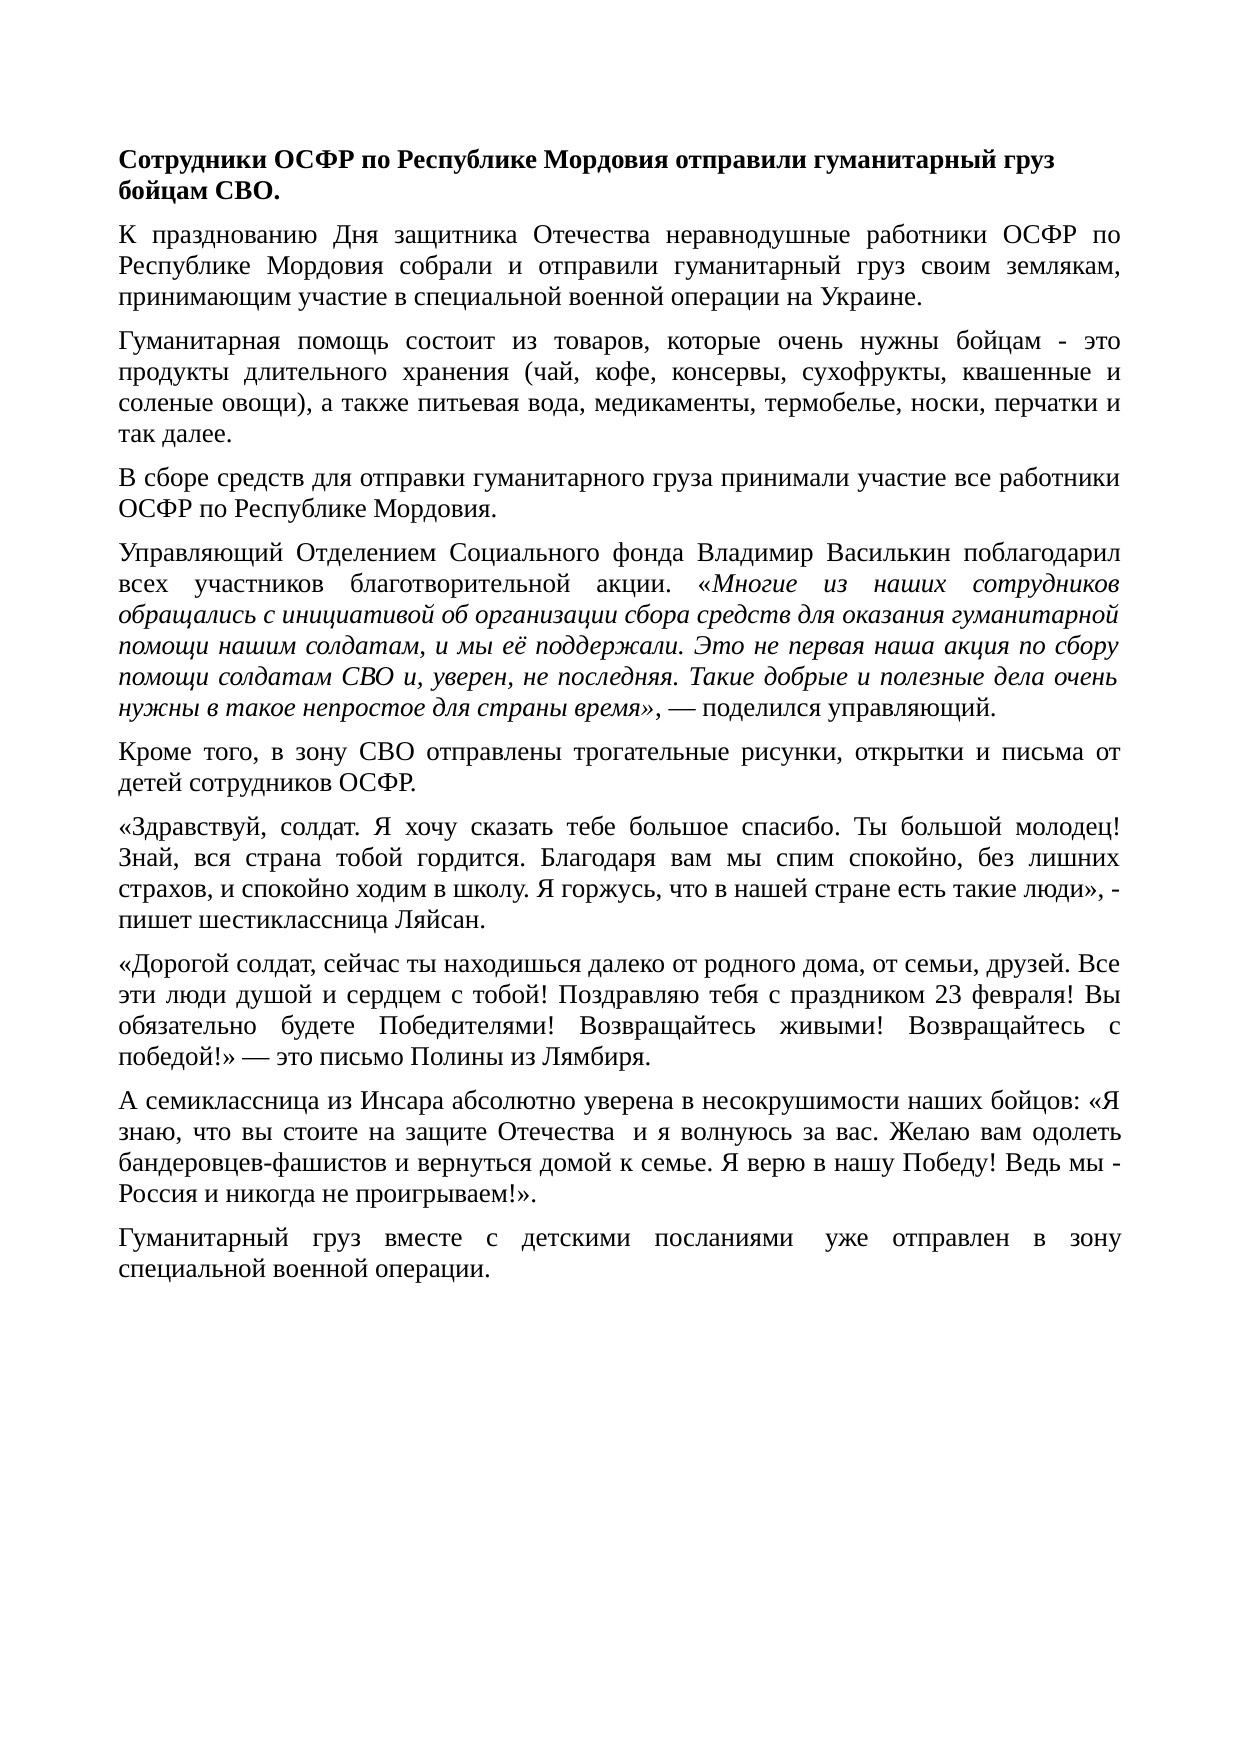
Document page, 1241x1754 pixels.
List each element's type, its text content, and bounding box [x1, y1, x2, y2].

text «Дорогой солдат, сейчас ты находишься далеко от родного дома, от семьи, друзей. Все эти люди душой и сердцем с тобой! Поздравляю тебя с праздником 23 февраля! Вы обязательно будете Победителями! Возвращайтесь живыми! Возвращайтесь с победой!» — это письмо Полины из Лямбиря. [118, 947, 1122, 1072]
text А семиклассница из Инсара абсолютно уверена в несокрушимости наших бойцов: «Я знаю, что вы стоите на защите Отечества и я волнуюсь за вас. Желаю вам одолеть бандеровцев-фашистов и вернуться домой к семье. Я верю в нашу Победу! Ведь мы - Россия и никогда не проигрываем!». [118, 1084, 1122, 1209]
text К празднованию Дня защитника Отечества неравнодушные работники ОСФР по Республике Мордовия собрали и отправили гуманитарный груз своим землякам, принимающим участие в специальной военной операции на Украине. [118, 218, 1122, 311]
text Кроме того, в зону СВО отправлены трогательные рисунки, открытки и письма от детей сотрудников ОСФР. [118, 735, 1122, 797]
text Гуманитарная помощь состоит из товаров, которые очень нужны бойцам - это продукты длительного хранения (чай, кофе, консервы, сухофрукты, квашенные и соленые овощи), а также питьевая вода, медикаменты, термобелье, носки, перчатки и так далее. [118, 324, 1122, 448]
text Управляющий Отделением Социального фонда Владимир Василькин поблагодарил всех участников благотворительной акции. «Многие из наших сотрудников обращались с инициативой об организации сбора средств для оказания гуманитарной помощи нашим солдатам, и мы её поддержали. Это не первая наша акция по сбору помощи солдатам СВО и, уверен, не последняя. Такие добрые и полезные дела очень нужны в такое непростое для страны время», — поделился управляющий. [118, 536, 1122, 723]
subtitle Сотрудники ОСФР по Республике Мордовия отправили гуманитарный груз бойцам СВО. [118, 143, 1122, 205]
text «Здравствуй, солдат. Я хочу сказать тебе большое спасибо. Ты большой молодец! Знай, вся страна тобой гордится. Благодаря вам мы спим спокойно, без лишних страхов, и спокойно ходим в школу. Я горжусь, что в нашей стране есть такие люди», - пишет шестиклассница Ляйсан. [118, 810, 1122, 934]
text Гуманитарный груз вместе с детскими посланиями уже отправлен в зону специальной военной операции. [118, 1221, 1122, 1283]
text В сборе средств для отправки гуманитарного груза принимали участие все работники ОСФР по Республике Мордовия. [118, 461, 1122, 523]
